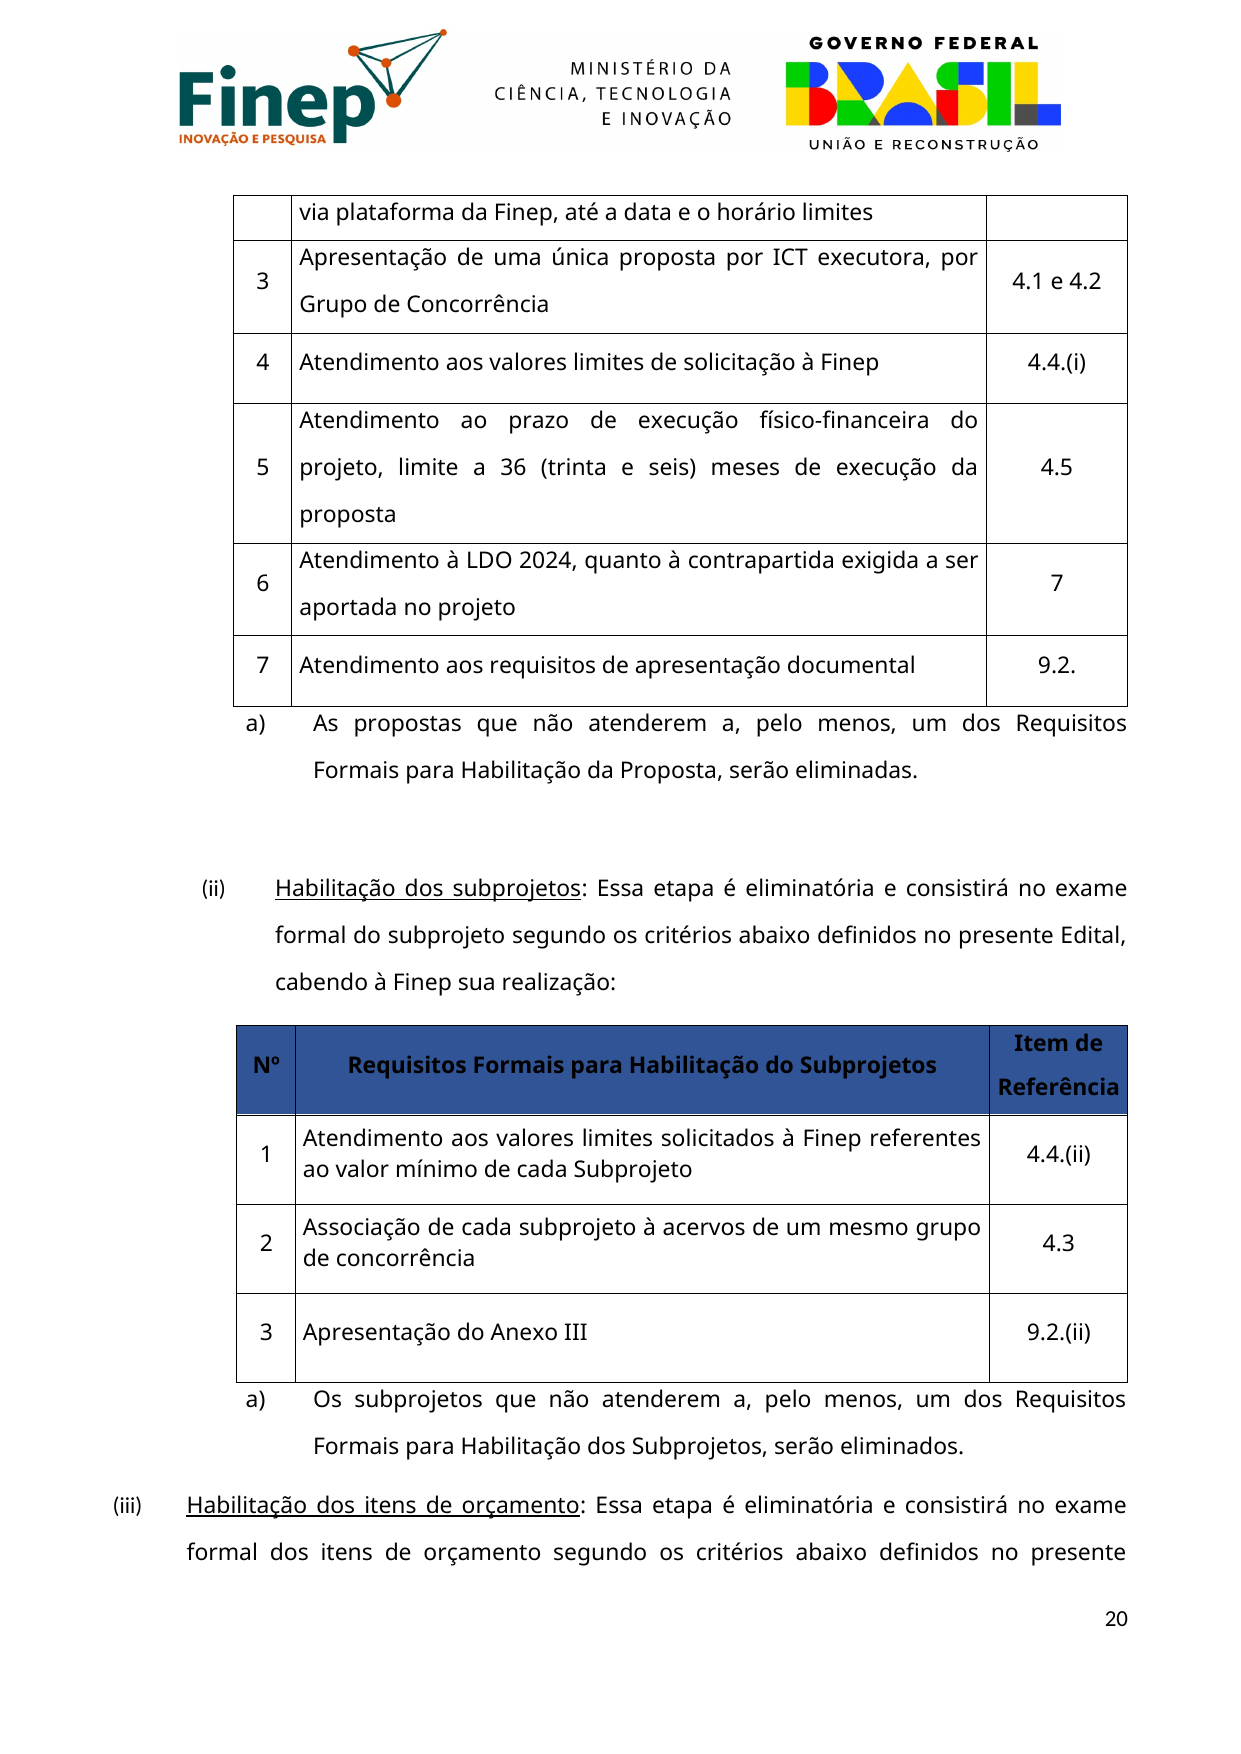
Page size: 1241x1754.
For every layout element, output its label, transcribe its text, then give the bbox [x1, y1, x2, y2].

table_cell Apresentação de uma única proposta por ICT executora, por Grupo de Concorrência [292, 241, 986, 332]
table_cell Atendimento ao prazo de execução físico-financeira do projeto, limite a 36 (trinta e seis) meses de execução da proposta [292, 404, 986, 542]
table_cell 7 [234, 636, 291, 706]
table_header Nº [237, 1026, 295, 1114]
table_header Item de Referência [990, 1026, 1127, 1114]
table_cell 3 [234, 241, 291, 332]
table_cell 4.4.(ii) [990, 1116, 1127, 1203]
table_cell [234, 196, 291, 240]
table_cell 4.5 [987, 404, 1127, 542]
table_cell 4.1 e 4.2 [987, 241, 1127, 332]
table_cell Associação de cada subprojeto à acervos de um mesmo grupo de concorrência [296, 1205, 989, 1293]
table_cell 3 [237, 1294, 295, 1382]
table_cell 7 [987, 544, 1127, 635]
table_cell 5 [234, 404, 291, 542]
list Habilitação dos itens de orçamento: Essa etapa é eliminatória e consistirá no exame formal dos itens de orçamento segundo os critérios abaixo definidos no presente [112, 1489, 1128, 1567]
list Os subprojetos que não atenderem a, pelo menos, um dos Requisitos Formais para Habilitação dos Subprojetos, serão eliminados. [245, 1383, 1128, 1461]
table_cell 2 [237, 1205, 295, 1293]
table_cell Atendimento aos valores limites solicitados à Finep referentes ao valor mínimo de cada Subprojeto [296, 1116, 989, 1203]
table_cell Apresentação do Anexo III [296, 1294, 989, 1382]
list Habilitação dos subprojetos: Essa etapa é eliminatória e consistirá no exame formal do subprojeto segundo os critérios abaixo definidos no presente Edital, cabendo à Finep sua realização: [201, 872, 1128, 997]
table_cell 4.3 [990, 1205, 1127, 1293]
table_header Requisitos Formais para Habilitação do Subprojetos [296, 1026, 989, 1114]
table_cell Atendimento aos valores limites de solicitação à Finep [292, 334, 986, 403]
table_cell Atendimento aos requisitos de apresentação documental [292, 636, 986, 706]
table_cell 4.4.(i) [987, 334, 1127, 403]
table_cell Atendimento à LDO 2024, quanto à contrapartida exigida a ser aportada no projeto [292, 544, 986, 635]
table_cell 4 [234, 334, 291, 403]
table_cell [987, 196, 1127, 240]
list As propostas que não atenderem a, pelo menos, um dos Requisitos Formais para Habilitação da Proposta, serão eliminadas. [245, 707, 1128, 785]
table_cell 6 [234, 544, 291, 635]
table_cell 1 [237, 1116, 295, 1203]
table_cell via plataforma da Finep, até a data e o horário limites [292, 196, 986, 240]
table_cell 9.2. [987, 636, 1127, 706]
table_cell 9.2.(ii) [990, 1294, 1127, 1382]
